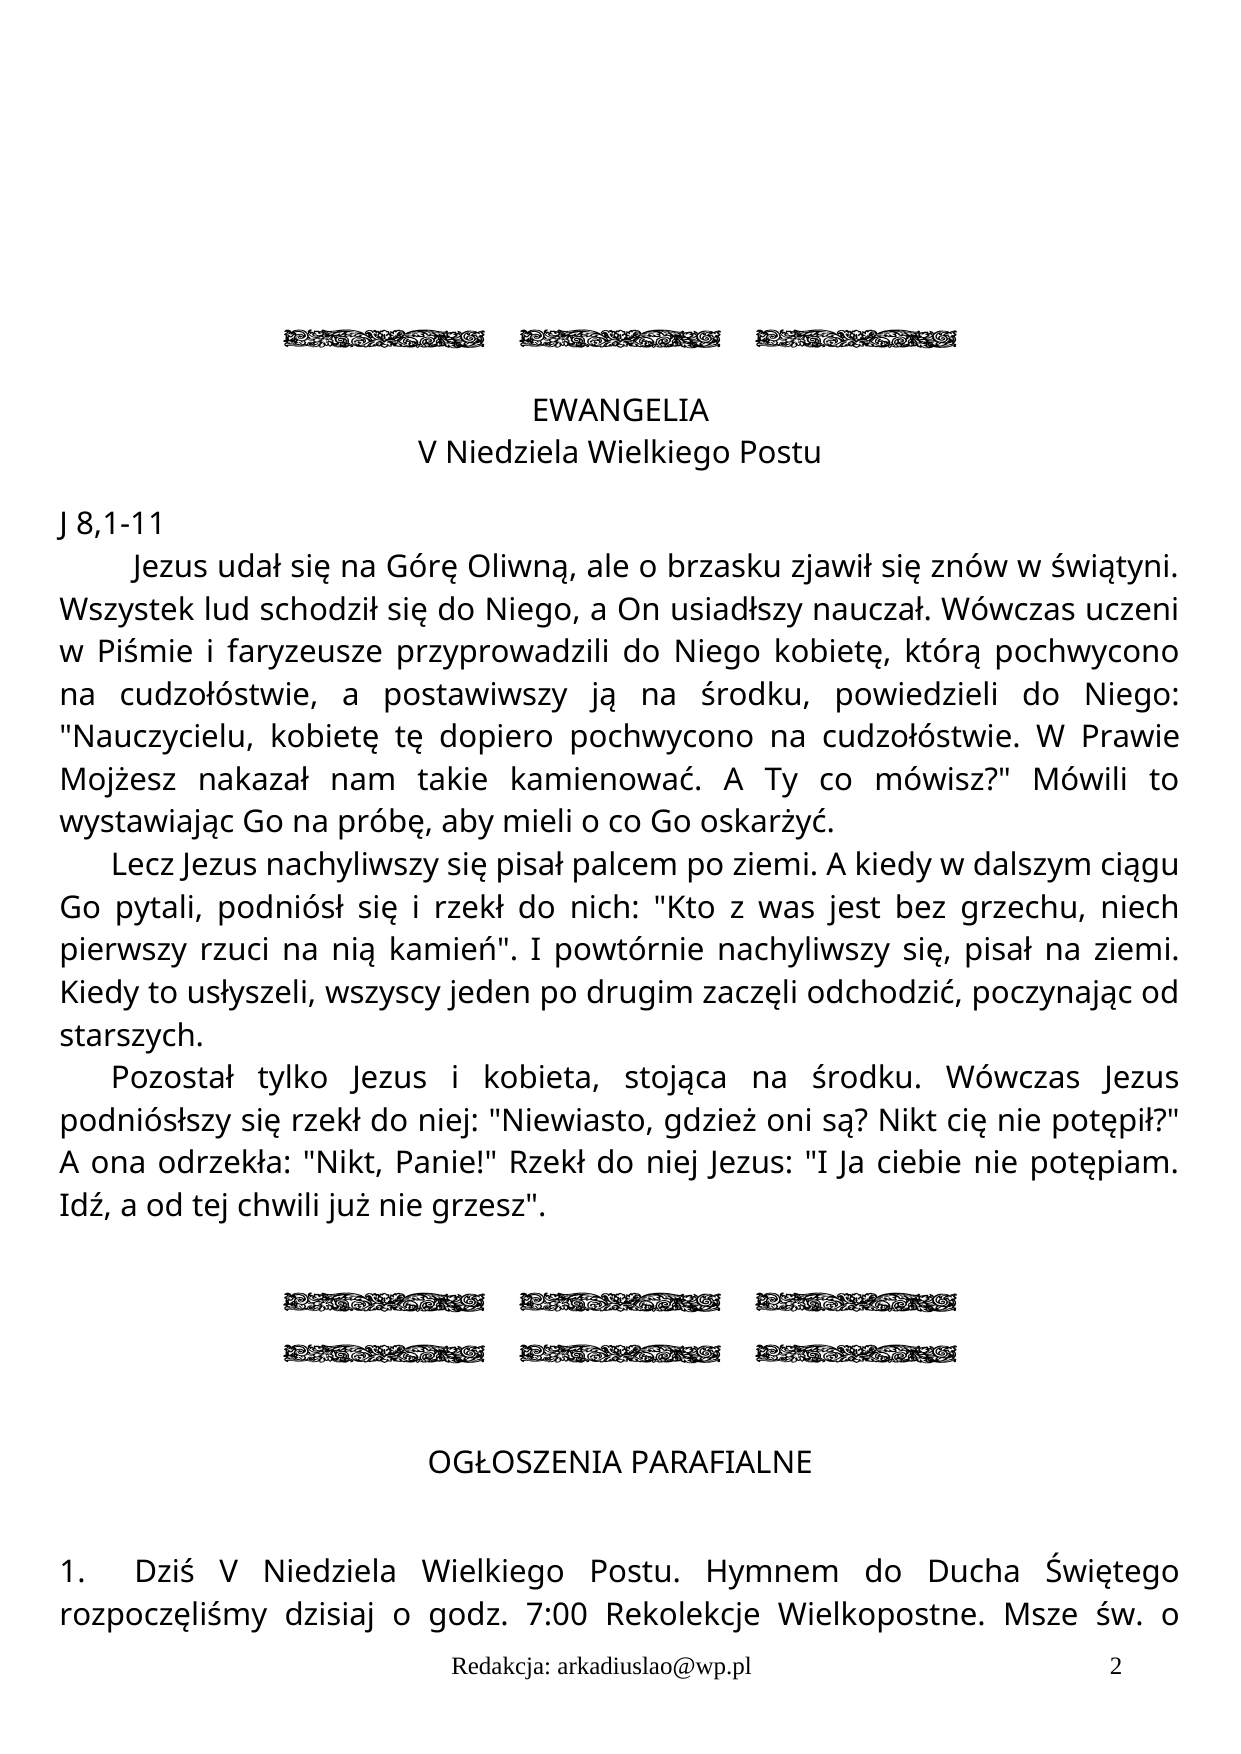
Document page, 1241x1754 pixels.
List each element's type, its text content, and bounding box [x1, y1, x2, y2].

text Pozostał tylko Jezus i kobieta, stojąca na środku. Wówczas Jezus podniósłszy się rzekł do niej: "Niewiasto, gdzież oni są? Nikt cię nie potępił?" A ona odrzekła: "Nikt, Panie!" Rzekł do niej Jezus: "I Ja ciebie nie potępiam. Idź, a od tej chwili już nie grzesz". [59, 1055, 1181, 1226]
picture [282, 1292, 486, 1313]
text Lecz Jezus nachyliwszy się pisał palcem po ziemi. A kiedy w dalszym ciągu Go pytali, podniósł się i rzekł do nich: "Kto z was jest bez grzechu, niech pierwszy rzuci na nią kamień". I powtórnie nachyliwszy się, pisał na ziemi. Kiedy to usłyszeli, wszyscy jeden po drugim zaczęli odchodzić, poczynając od starszych. [59, 842, 1181, 1055]
picture [518, 328, 722, 349]
picture [282, 328, 486, 349]
picture [754, 1343, 958, 1364]
picture [518, 1292, 722, 1313]
picture [282, 1343, 486, 1364]
text V Niedziela Wielkiego Postu [59, 430, 1181, 473]
picture [754, 1292, 958, 1313]
text EWANGELIA [59, 388, 1181, 430]
text J 8,1-11 [59, 501, 1181, 544]
list Dziś V Niedziela Wielkiego Postu. Hymnem do Ducha Świętego rozpoczęliśmy dzisiaj o godz. 7:00 Rekolekcje Wielkopostne. Msze św. o [59, 1549, 1181, 1634]
picture [518, 1343, 722, 1364]
text Jezus udał się na Górę Oliwną, ale o brzasku zjawił się znów w świątyni. Wszystek lud schodził się do Niego, a On usiadłszy nauczał. Wówczas uczeni w Piśmie i faryzeusze przyprowadzili do Niego kobietę, którą pochwycono na cudzołóstwie, a postawiwszy ją na środku, powiedzieli do Niego: "Nauczycielu, kobietę tę dopiero pochwycono na cudzołóstwie. W Prawie Mojżesz nakazał nam takie kamienować. A Ty co mówisz?" Mówili to wystawiając Go na próbę, aby mieli o co Go oskarżyć. [59, 544, 1181, 842]
text OGŁOSZENIA PARAFIALNE [59, 1440, 1181, 1483]
picture [754, 328, 958, 349]
